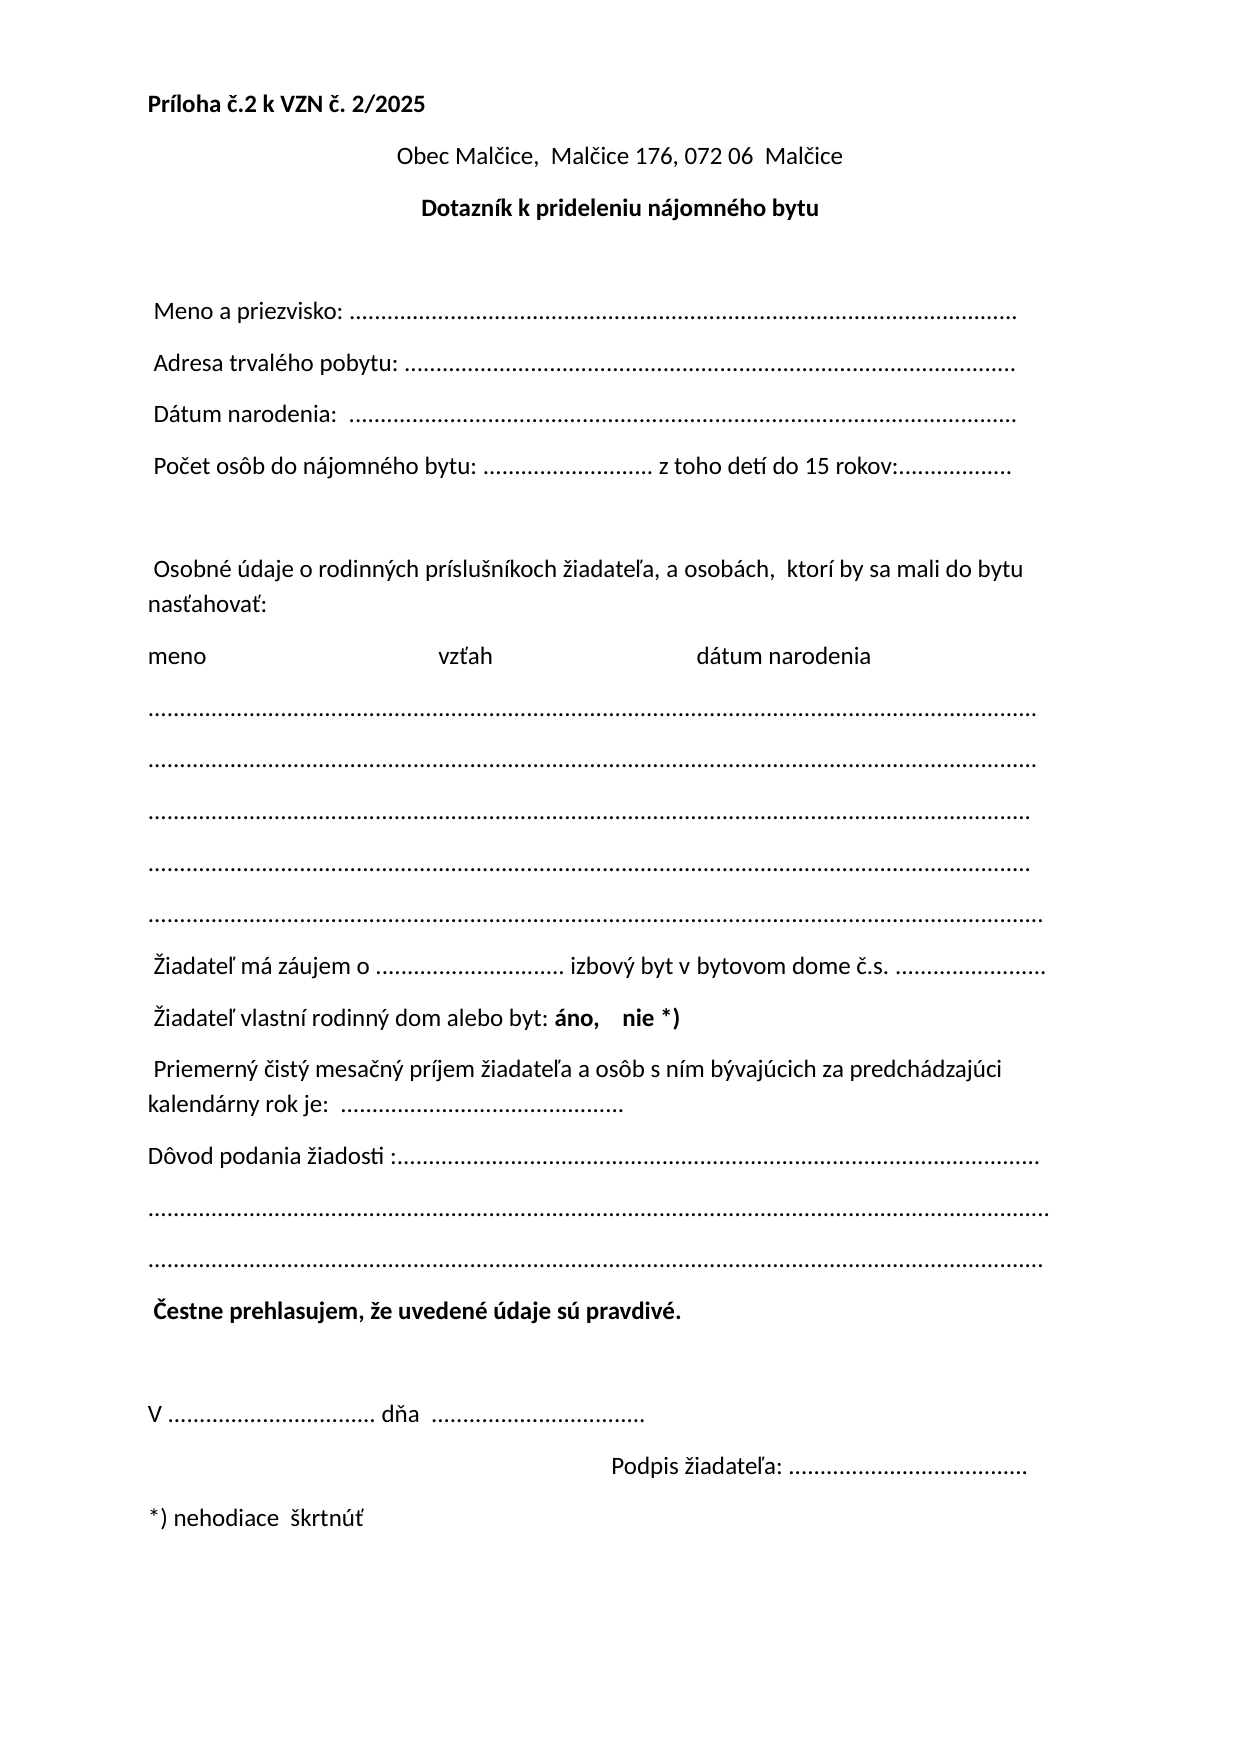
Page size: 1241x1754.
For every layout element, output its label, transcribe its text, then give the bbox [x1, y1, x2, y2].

text Žiadateľ má záujem o .............................. izbový byt v bytovom dome č.s. ........................ [148, 950, 1092, 981]
text Adresa trvalého pobytu: ................................................................................................. [148, 347, 1092, 377]
text Priemerný čistý mesačný príjem žiadateľa a osôb s ním bývajúcich za predchádzajúci kalendárny rok je: ............................................. [148, 1054, 1092, 1119]
text Obec Malčice, Malčice 176, 072 06 Malčice [148, 140, 1092, 171]
text ............................................................................................................................................. [148, 744, 1092, 774]
text Dátum narodenia: .......................................................................................................... [148, 399, 1092, 429]
text .............................................................................................................................................. [148, 899, 1092, 929]
text Dotazník k prideleniu nájomného bytu [148, 192, 1092, 222]
text .............................................................................................................................................. [148, 1244, 1092, 1274]
text ............................................................................................................................................. [148, 692, 1092, 722]
text Počet osôb do nájomného bytu: ........................... z toho detí do 15 rokov:.................. [148, 450, 1092, 481]
text Meno a priezvisko: .......................................................................................................... [148, 295, 1092, 326]
text *) nehodiace škrtnúť [148, 1502, 1092, 1532]
text Dôvod podania žiadosti :...................................................................................................... [148, 1140, 1092, 1171]
text V ................................. dňa .................................. [148, 1399, 1092, 1429]
text Čestne prehlasujem, že uvedené údaje sú pravdivé. [148, 1295, 1092, 1326]
text ............................................................................................................................................ [148, 795, 1092, 826]
text meno vzťah dátum narodenia [148, 640, 1092, 671]
text ............................................................................................................................................... [148, 1192, 1092, 1222]
text Podpis žiadateľa: ...................................... [148, 1450, 1092, 1481]
text Osobné údaje o rodinných príslušníkoch žiadateľa, a osobách, ktorí by sa mali do bytu nasťahovať: [148, 554, 1092, 619]
text Žiadateľ vlastní rodinný dom alebo byt: áno, nie *) [148, 1002, 1092, 1032]
text ............................................................................................................................................ [148, 847, 1092, 877]
text Príloha č.2 k VZN č. 2/2025 [148, 89, 1092, 119]
